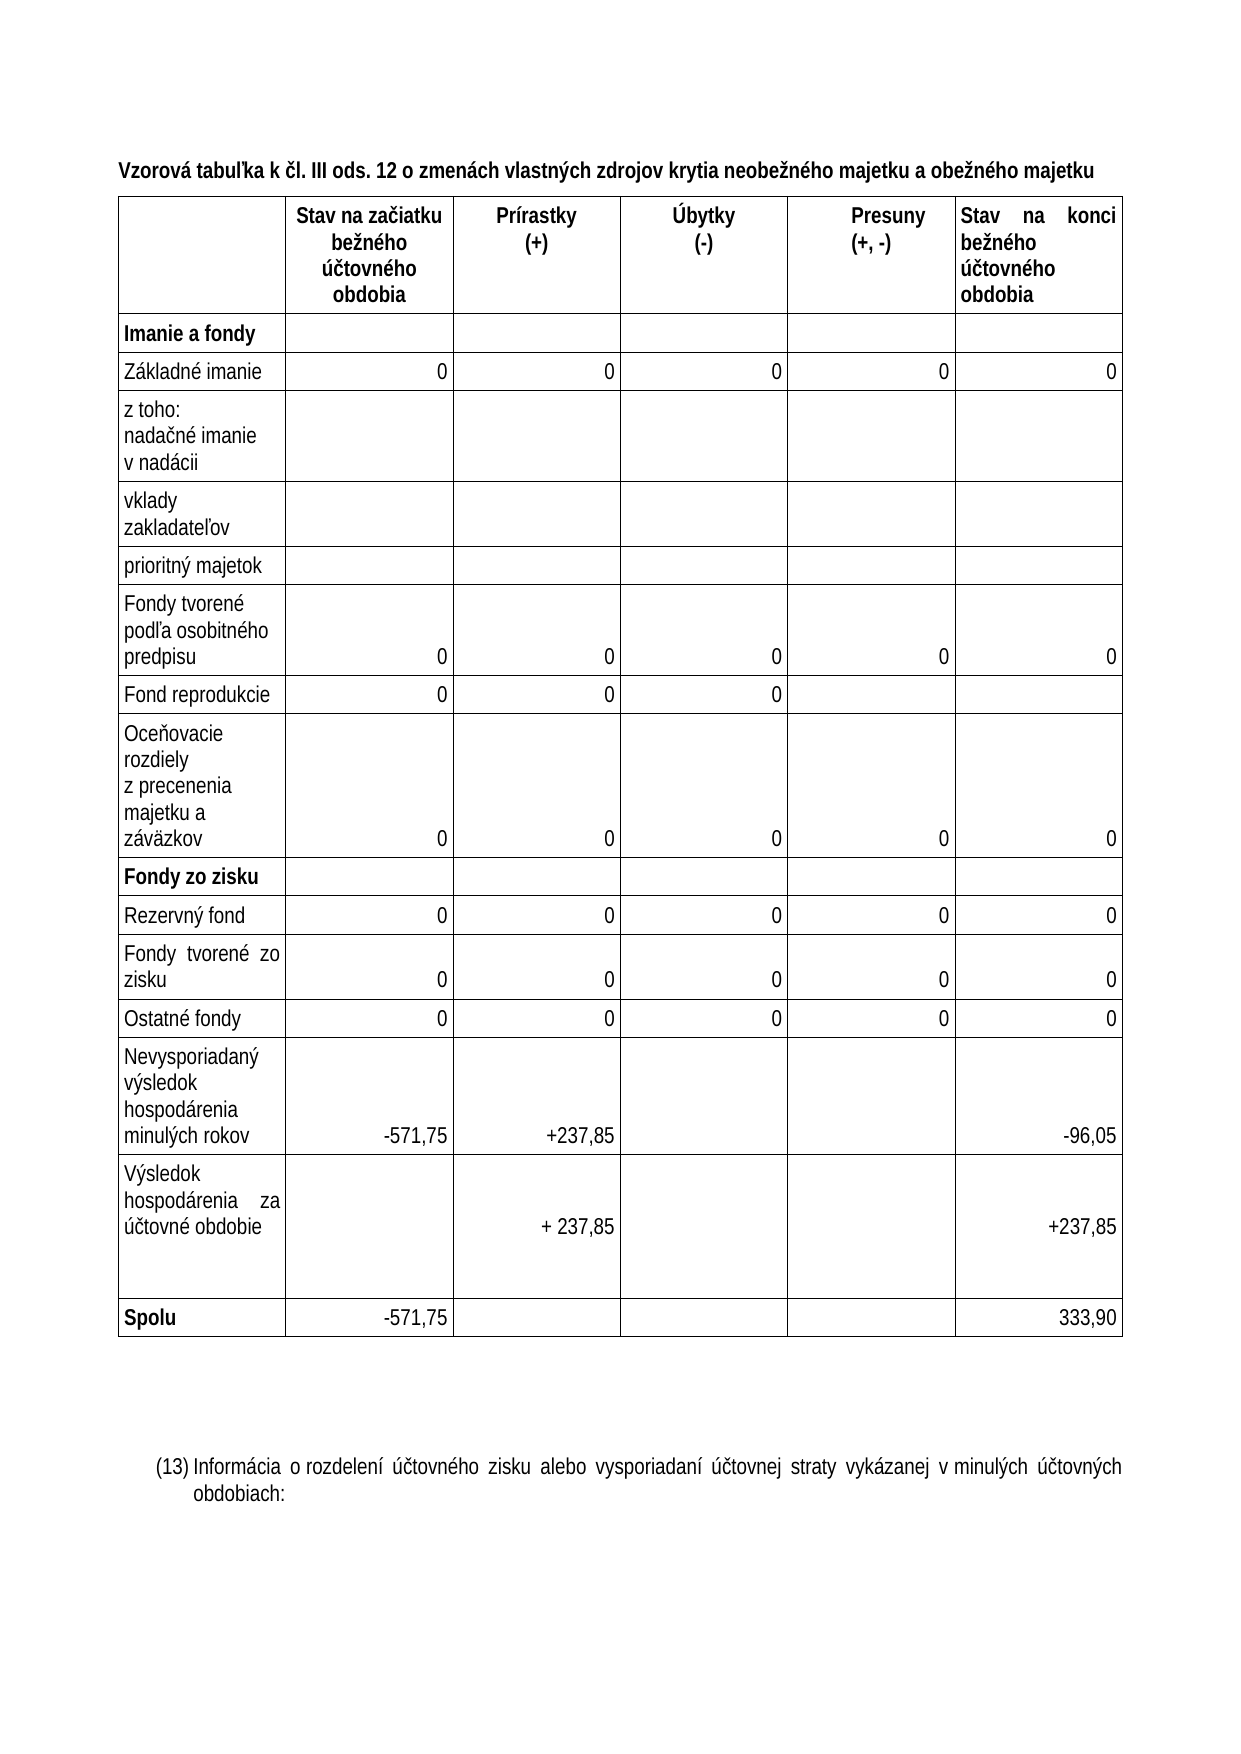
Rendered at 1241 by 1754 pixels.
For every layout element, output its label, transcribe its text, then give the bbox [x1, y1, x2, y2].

table_cell Fond reprodukcie [119, 676, 285, 713]
table_cell +237,85 [956, 1155, 1122, 1298]
table_cell [454, 482, 620, 546]
table_cell [956, 391, 1122, 481]
table_header Stav na začiatku bežného účtovného obdobia [286, 197, 453, 313]
table_cell 0 [956, 896, 1122, 934]
table_cell [621, 1038, 787, 1154]
table_cell -571,75 [286, 1038, 453, 1154]
list Informácia o rozdelení účtovného zisku alebo vysporiadaní účtovnej straty vykázanej v minulých účtovných obdobiach: [156, 1453, 1122, 1506]
table_cell [788, 391, 955, 481]
table_cell 0 [621, 935, 787, 998]
table_cell 0 [454, 353, 620, 390]
table_cell -96,05 [956, 1038, 1122, 1154]
table_cell [788, 858, 955, 895]
table_cell [454, 391, 620, 481]
table_cell Oceňovacie rozdiely z precenenia majetku a záväzkov [119, 714, 285, 857]
table_cell [621, 858, 787, 895]
table_cell [621, 482, 787, 546]
table_cell Fondy zo zisku [119, 858, 285, 895]
table_header [119, 197, 285, 313]
table_cell [621, 391, 787, 481]
table_cell Nevysporiadaný výsledok hospodárenia minulých rokov [119, 1038, 285, 1154]
table_cell [286, 547, 453, 584]
table_cell prioritný majetok [119, 547, 285, 584]
table_cell 0 [956, 935, 1122, 998]
table_cell Imanie a fondy [119, 314, 285, 352]
table_cell + 237,85 [454, 1155, 620, 1298]
table_cell 0 [454, 676, 620, 713]
table_cell 0 [621, 676, 787, 713]
table_cell [286, 482, 453, 546]
table_cell 333,90 [956, 1299, 1122, 1336]
table_cell 0 [621, 1000, 787, 1037]
table_cell 0 [286, 676, 453, 713]
table_cell Základné imanie [119, 353, 285, 390]
table_cell [788, 1299, 955, 1336]
table_cell 0 [788, 896, 955, 934]
table_cell [286, 858, 453, 895]
table_cell 0 [286, 714, 453, 857]
table_cell 0 [956, 1000, 1122, 1037]
table_cell [454, 314, 620, 352]
table_cell 0 [621, 896, 787, 934]
table_cell +237,85 [454, 1038, 620, 1154]
table_cell [956, 858, 1122, 895]
table_cell 0 [454, 896, 620, 934]
table_cell [621, 1299, 787, 1336]
table_cell Fondy tvorené zo zisku [119, 935, 285, 998]
table_cell [454, 1299, 620, 1336]
table_cell Rezervný fond [119, 896, 285, 934]
table_cell 0 [788, 935, 955, 998]
table_cell [788, 1155, 955, 1298]
table_cell 0 [788, 353, 955, 390]
table_cell [286, 1155, 453, 1298]
table_cell [956, 482, 1122, 546]
table_header Úbytky (-) [621, 197, 787, 313]
table_cell 0 [956, 353, 1122, 390]
table_header Prírastky (+) [454, 197, 620, 313]
table_cell Ostatné fondy [119, 1000, 285, 1037]
table_cell vklady zakladateľov [119, 482, 285, 546]
table_cell Fondy tvorené podľa osobitného predpisu [119, 585, 285, 675]
table_cell 0 [621, 353, 787, 390]
table_cell 0 [788, 1000, 955, 1037]
table_cell 0 [286, 935, 453, 998]
table_cell 0 [286, 896, 453, 934]
table_cell [788, 1038, 955, 1154]
table_cell [788, 314, 955, 352]
table_cell 0 [286, 1000, 453, 1037]
table_cell [621, 1155, 787, 1298]
table_cell Výsledok hospodárenia za účtovné obdobie [119, 1155, 285, 1298]
table_header Stav na konci bežného účtovného obdobia [956, 197, 1122, 313]
table_cell [956, 676, 1122, 713]
table_cell 0 [454, 714, 620, 857]
table_cell 0 [788, 714, 955, 857]
table_cell [788, 547, 955, 584]
table_cell 0 [454, 935, 620, 998]
table_cell [956, 314, 1122, 352]
table_cell [788, 482, 955, 546]
table_cell [286, 391, 453, 481]
table_cell [454, 858, 620, 895]
table_cell z toho: nadačné imanie v nadácii [119, 391, 285, 481]
table_cell [788, 676, 955, 713]
table_cell 0 [956, 714, 1122, 857]
table_header Presuny (+, -) [788, 197, 955, 313]
table_cell 0 [286, 353, 453, 390]
table_cell 0 [454, 1000, 620, 1037]
table_cell 0 [621, 585, 787, 675]
table_cell [286, 314, 453, 352]
table_cell [956, 547, 1122, 584]
table_cell 0 [286, 585, 453, 675]
table_cell [621, 547, 787, 584]
table_cell 0 [454, 585, 620, 675]
text Vzorová tabuľka k čl. III ods. 12 o zmenách vlastných zdrojov krytia neobežného majetku a obežného majetku [118, 157, 1122, 183]
table_cell -571,75 [286, 1299, 453, 1336]
table_cell Spolu [119, 1299, 285, 1336]
table_cell 0 [788, 585, 955, 675]
table_cell [621, 314, 787, 352]
table_cell 0 [621, 714, 787, 857]
table_cell [454, 547, 620, 584]
table_cell 0 [956, 585, 1122, 675]
